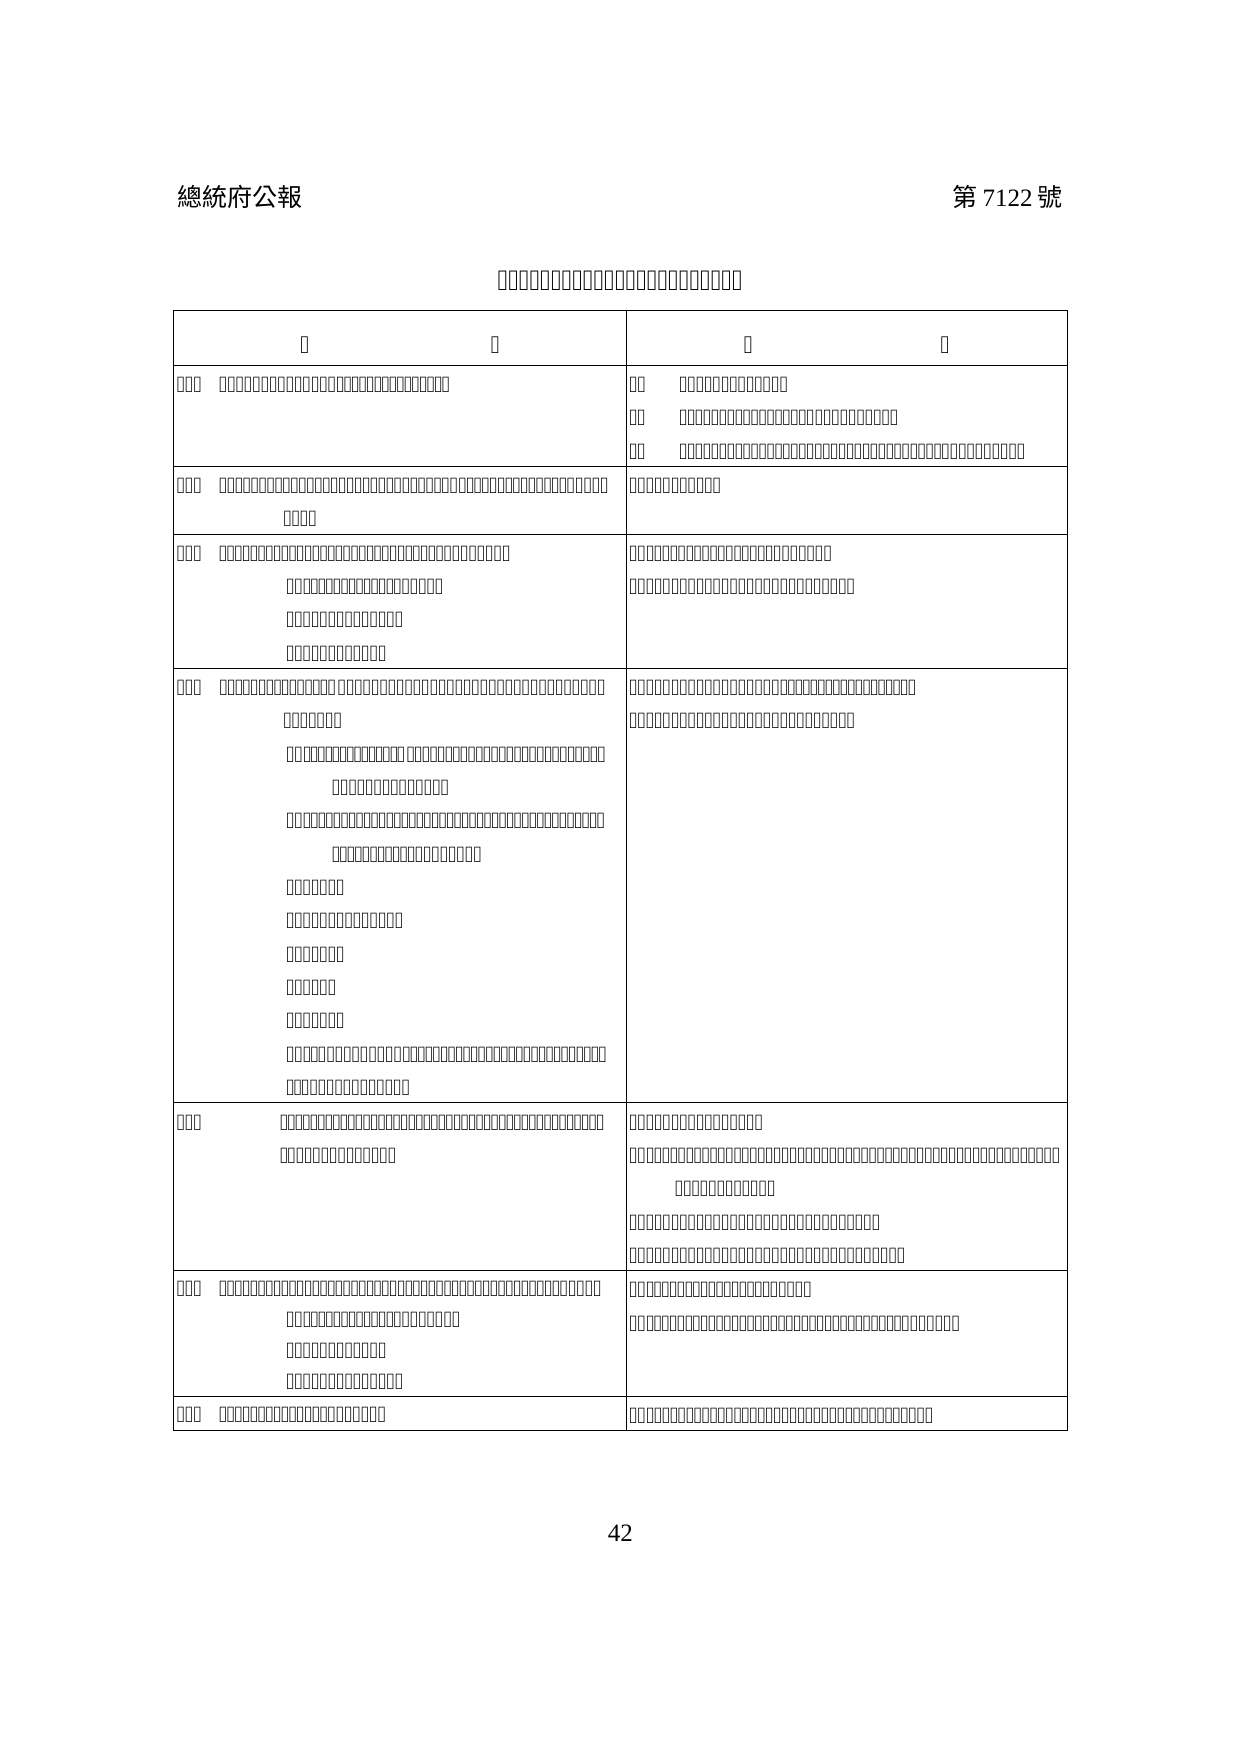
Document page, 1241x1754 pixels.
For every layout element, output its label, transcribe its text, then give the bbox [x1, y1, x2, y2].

table_header 說 明 [627, 311, 1067, 365]
table_cell 第三條 凡具有下列資格之一民眾，並持有足資證明身分文件者，得申請閱覽或複製古文書： 一、中華民國國民及其所設立之法人、團體。 二、持有中華民國護照之僑胞。 三、平等互惠國之外國人。 [174, 535, 626, 668]
text 國史館臺灣文獻館古文書閱覽複製辦法草案條文說明 [177, 266, 1063, 297]
table_cell 第一條 本辦法依規費法第十條及政府資訊公開法第二十二條規定訂定之。 [174, 366, 626, 466]
table_cell 訂定本辦法之法律授權依據。 依據規費法第十條及政府資訊公開法第二十二條制定本辦法。 申請閱覽或複製國史館臺灣文獻館（以下稱本館）古文書，其費用及申請程序等依本辦法之規定。 [627, 366, 1067, 466]
table_cell 第六條 本館古文書之閱覽，以提供複製本及電子檔為原則，惟有下列情形之一者，經專案簽請館長核可，得提閱原件： 一、依法令或本於法令之授權，要求提供查閱者。 二、因公務有查閱需要者。 三、複製本及電子檔不清晰者。 [174, 1271, 626, 1396]
table_cell 一、訂定閱覽本館古文書所提供之形式及例外情形。 二、本館古文書閱覽除依法令、公務需要及電子檔不清晰者外，以提供複製本及電子檔為原則。 [627, 1271, 1067, 1396]
table_cell 一、訂定閱覽或複製本館古文書之申請手續、填具申請書項目及申請書遞交方式。 二、參考「本館檔案及政府資訊開放應用須知」第四點訂定。 [627, 669, 1067, 1102]
table_cell 第四條 申請閱覽或複製本館古文書，應填具古文書閱覽複製申請書（附表），辦理閱覽或複製手續，載明下列事項，向本館申請： 一、申請人之姓名、電話、住（居）所、身分證明文件字號。如係法人或團體者，其名稱、立案證號、事務所或營業所所在地。 二、有代理人者，其姓名、電話、住（居）所、身分證明文件字號；如係意定代理者，並應提出委任書；如係法定代理者，應敘明其關係。 三、申請項目。 四、申請內容（古文書編號）。 五、申請用途。 六、切結書。 七、申請日期。 前項申請書得以親自持送或書面寄送等方式為之。第三條第一項第二、三款之相關人士，應提供相關證明文件，逕洽本館辦理。 [174, 669, 626, 1102]
table_cell 第七條 申請人進入古文書閱覽處所，應遵守下列事項： [174, 1397, 626, 1430]
table_cell 第五條 閱覽本館古文書，每二小時收取費用新臺幣二十元；不足二小時，以二小時計算。但供學術研究或公益用途者，其費用得予減免。 [174, 1103, 626, 1270]
table_cell 一、訂定閱覽本館古文書收費標準。 二、因申請人閱覽古文書時，經常需專人在場管理或予以適當協助，為避免該申請人閱覽耗時過多，其人事成本，依使用者付費原則，自應酌予收費。 三、參考檔案管理局之「檔案閱覽抄錄複製收費標準」第三條訂定。 四、學術研究或公益用途者，依「政府資訊公開法」第二十二條減免費用。 [627, 1103, 1067, 1270]
table_cell 訂定本館古文書之定義。 [627, 467, 1067, 533]
table_header 條 文 [174, 311, 626, 365]
table_cell 一、為保持古文書閱覽處所整潔，及古文書原件被塗損風險，制定閱覽者應遵守事項。 [627, 1397, 1067, 1430]
table_cell 第二條 本辦法所稱「古文書」，係指國史館臺灣文獻館（以下稱本館）所收藏字據、簿冊或證書等記載於紙或絹上之文字史料。 [174, 467, 626, 533]
table_cell 一、訂定申請閱覽或複製本館古文書申請者之資格條件。 二、參考「本館檔案及政府資訊開放應用須知」第三點訂定。 [627, 535, 1067, 668]
